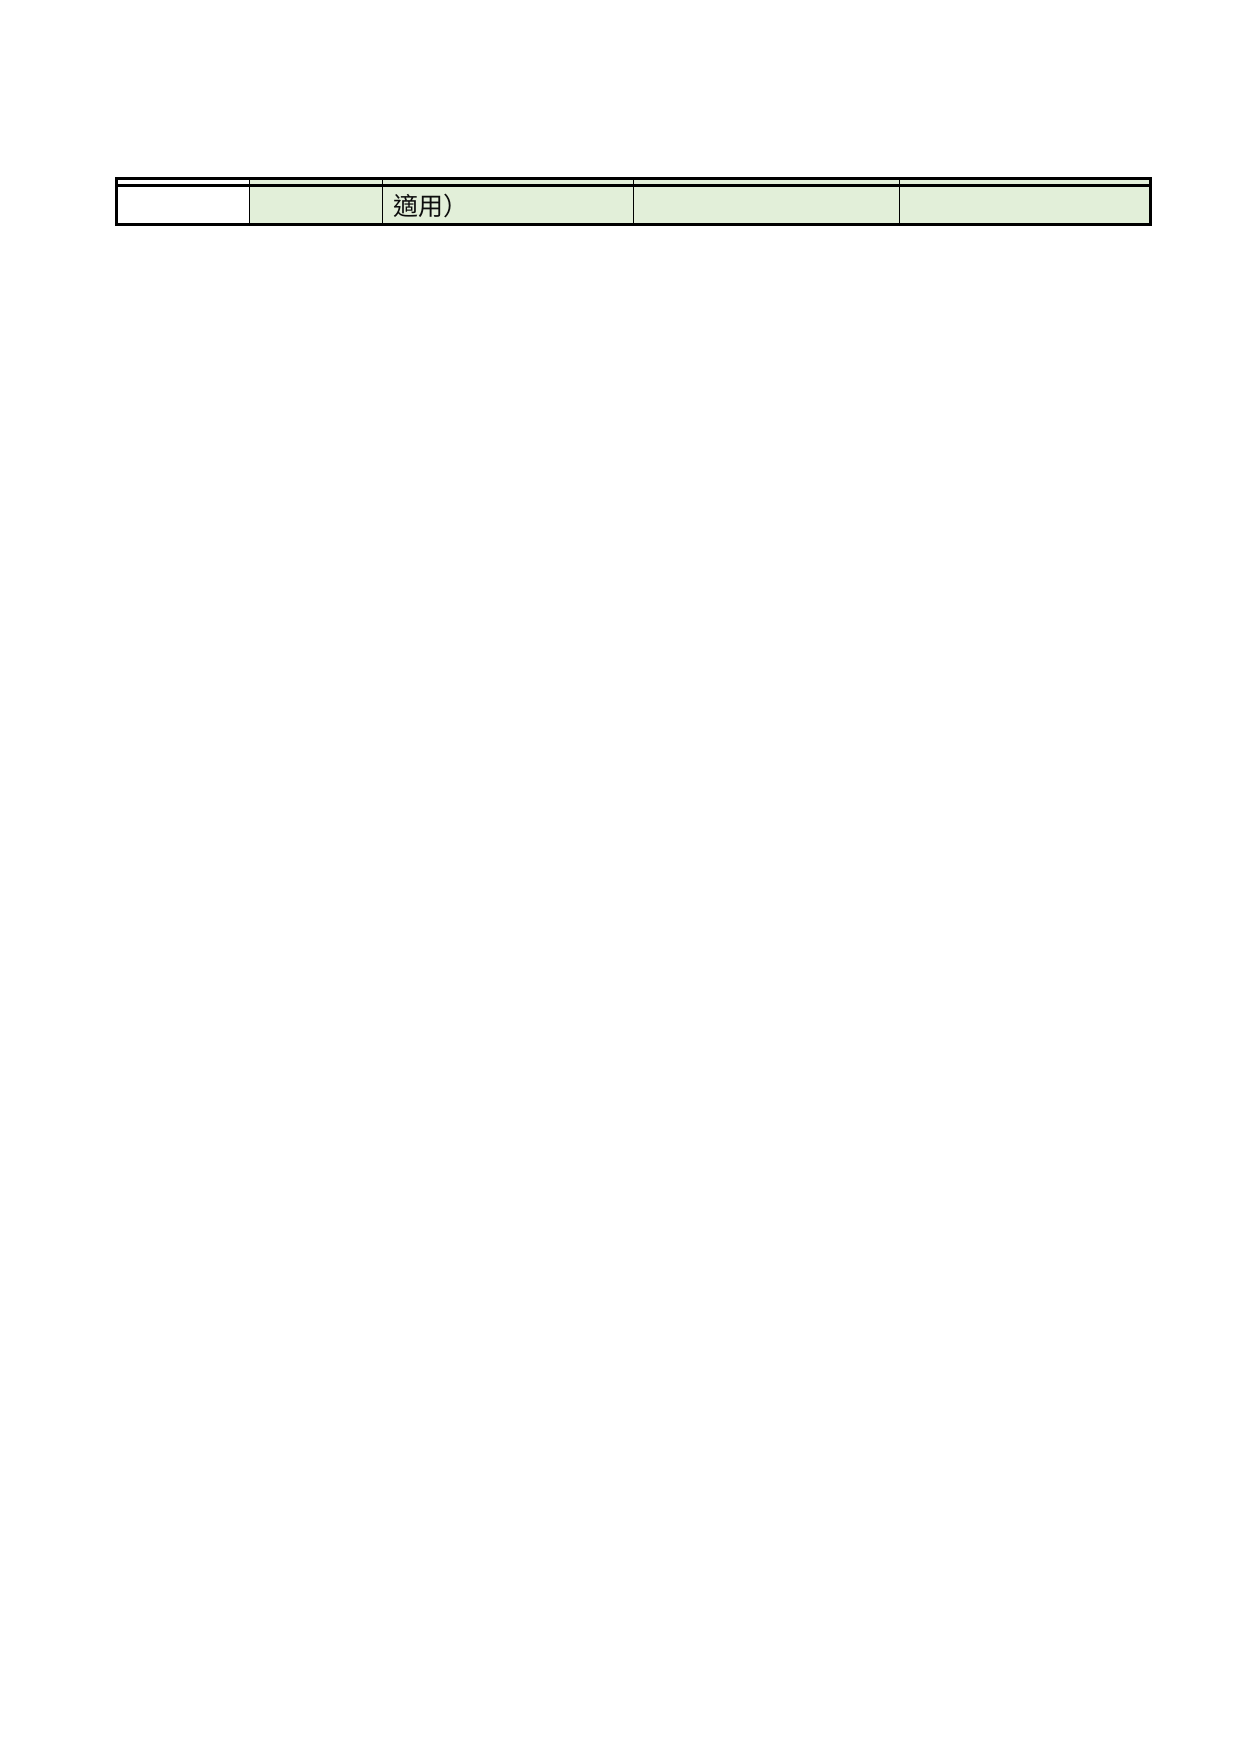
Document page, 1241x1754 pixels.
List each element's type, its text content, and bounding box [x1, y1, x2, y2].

table_cell [634, 187, 899, 223]
table_cell [250, 187, 382, 223]
table_cell [634, 180, 899, 184]
table_cell [900, 187, 1149, 223]
table_cell [900, 180, 1149, 184]
table_cell [250, 180, 382, 184]
table_cell [118, 187, 249, 223]
table_cell 適用） [383, 187, 633, 223]
table_cell [383, 180, 633, 184]
table_cell [118, 180, 249, 184]
